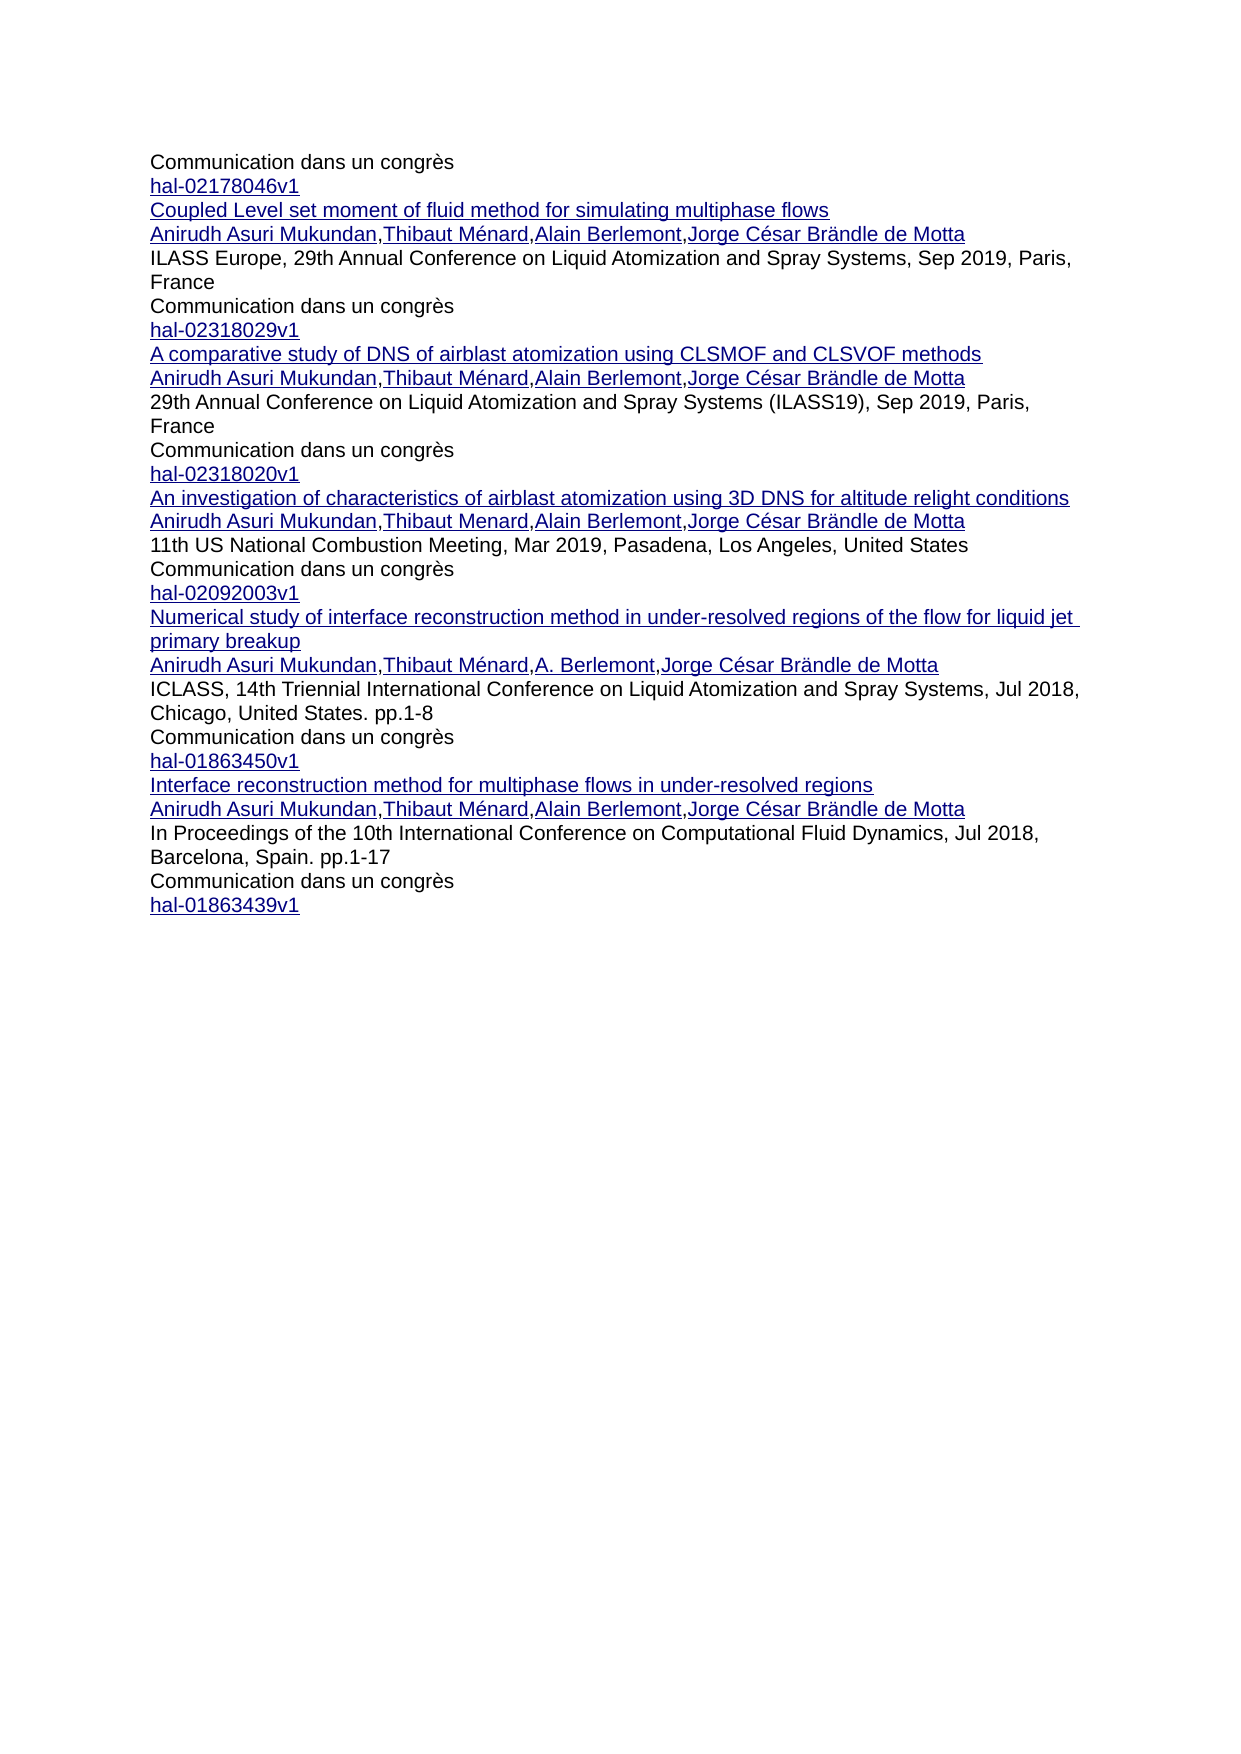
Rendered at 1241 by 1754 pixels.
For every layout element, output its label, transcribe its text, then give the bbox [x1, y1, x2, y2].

table_cell Interface reconstruction method for multiphase flows in under-resolved regions Anirudh Asuri Mukundan,Thibaut Ménard,Alain Berlemont,Jorge César Brändle de Motta In Proceedings of the 10th International Conference on Computational Fluid Dynamics, Jul 2018, Barcelona, Spain. pp.1-17 Communication dans un congrès hal-01863439v1 [150, 773, 1090, 917]
table_cell Numerical study of interface reconstruction method in under-resolved regions of the flow for liquid jet primary breakup Anirudh Asuri Mukundan,Thibaut Ménard,A. Berlemont,Jorge César Brändle de Motta ICLASS, 14th Triennial International Conference on Liquid Atomization and Spray Systems, Jul 2018, Chicago, United States. pp.1-8 Communication dans un congrès hal-01863450v1 [150, 605, 1090, 773]
table_cell An investigation of characteristics of airblast atomization using 3D DNS for altitude relight conditions Anirudh Asuri Mukundan,Thibaut Menard,Alain Berlemont,Jorge César Brändle de Motta 11th US National Combustion Meeting, Mar 2019, Pasadena, Los Angeles, United States Communication dans un congrès hal-02092003v1 [150, 485, 1090, 605]
table_cell A comparative study of DNS of airblast atomization using CLSMOF and CLSVOF methods Anirudh Asuri Mukundan,Thibaut Ménard,Alain Berlemont,Jorge César Brändle de Motta 29th Annual Conference on Liquid Atomization and Spray Systems (ILASS19), Sep 2019, Paris, France Communication dans un congrès hal-02318020v1 [150, 342, 1090, 485]
table_cell Coupled Level set moment of fluid method for simulating multiphase flows Anirudh Asuri Mukundan,Thibaut Ménard,Alain Berlemont,Jorge César Brändle de Motta ILASS Europe, 29th Annual Conference on Liquid Atomization and Spray Systems, Sep 2019, Paris, France Communication dans un congrès hal-02318029v1 [150, 198, 1090, 342]
table_cell Communication dans un congrès hal-02178046v1 [150, 150, 1090, 198]
